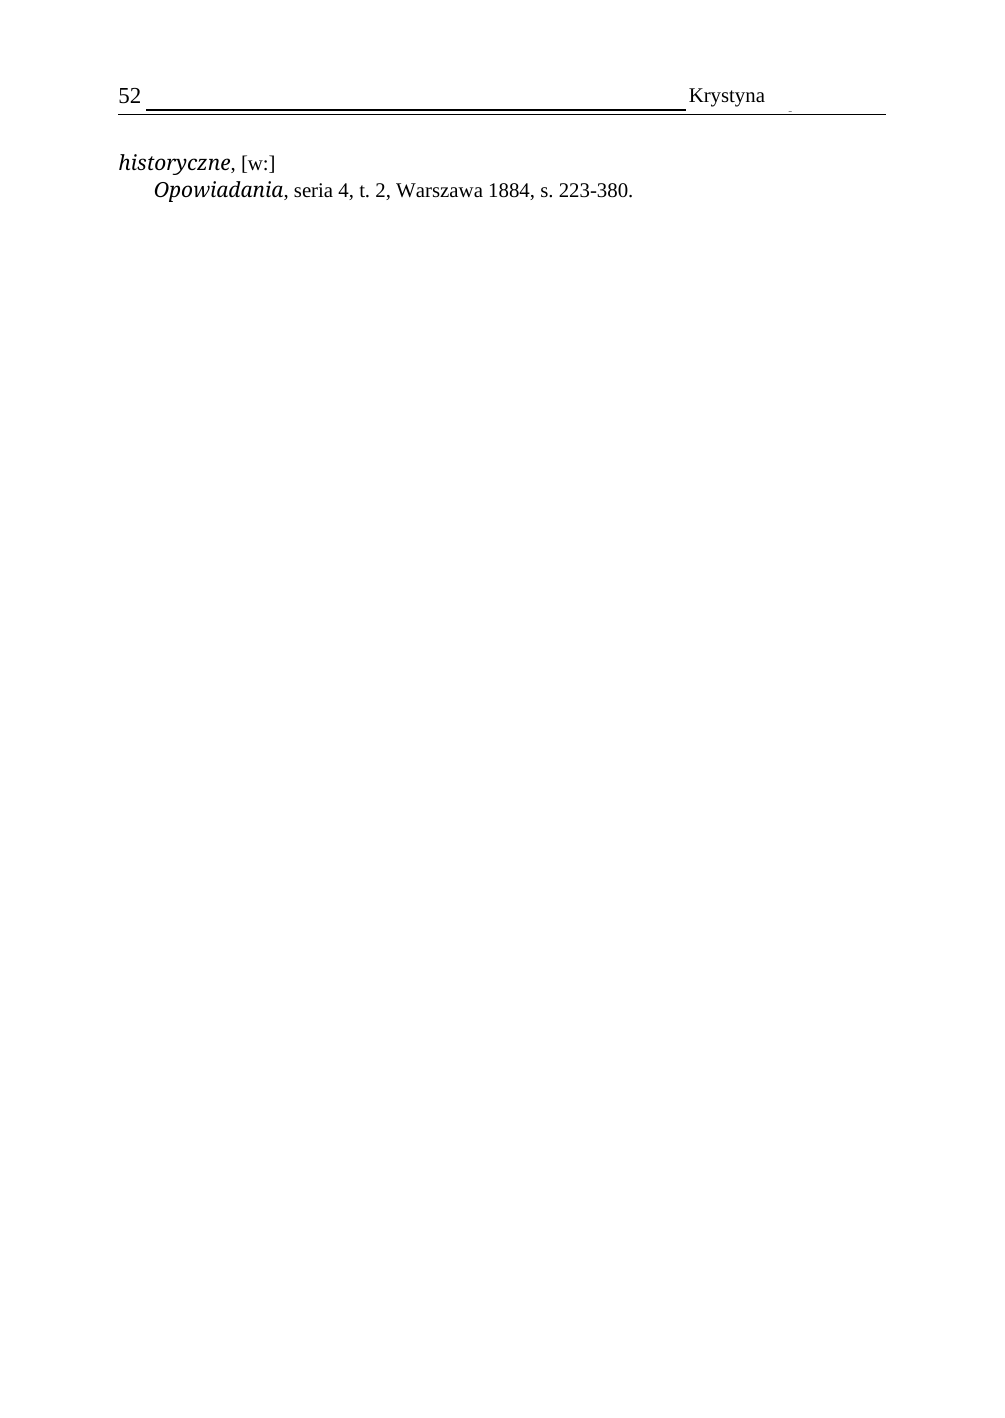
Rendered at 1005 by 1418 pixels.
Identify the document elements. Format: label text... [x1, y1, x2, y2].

text Opowiadania, seria 4, t. 2, Warszawa 1884, s. 223-380. [153, 176, 898, 202]
text historyczne, [w:] [118, 150, 898, 176]
